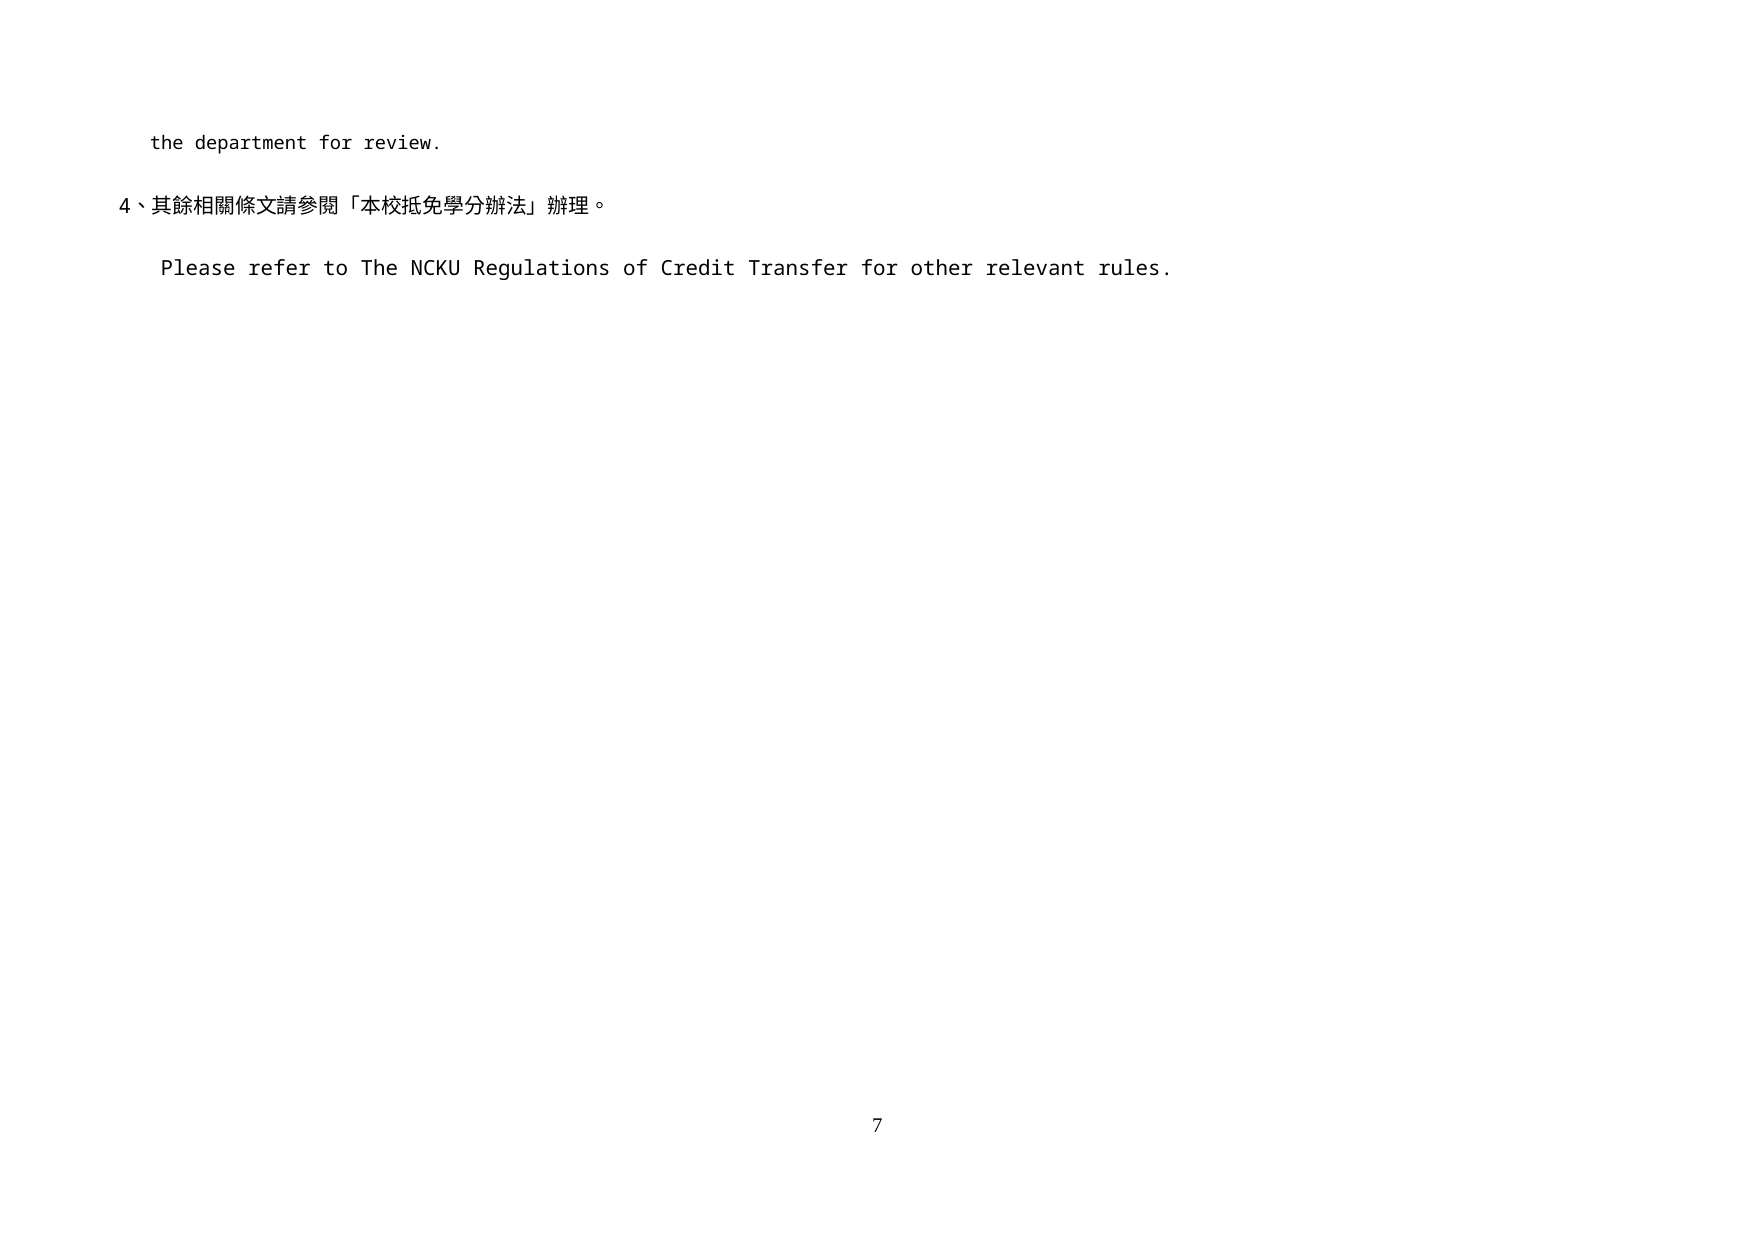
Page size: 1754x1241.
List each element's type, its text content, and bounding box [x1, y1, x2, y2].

text Please refer to The NCKU Regulations of Credit Transfer for other relevant rules. [150, 226, 1636, 288]
text the department for review. [149, 101, 1636, 163]
text 4、其餘相關條文請參閱「本校抵免學分辦法」辦理。 [118, 163, 1636, 226]
